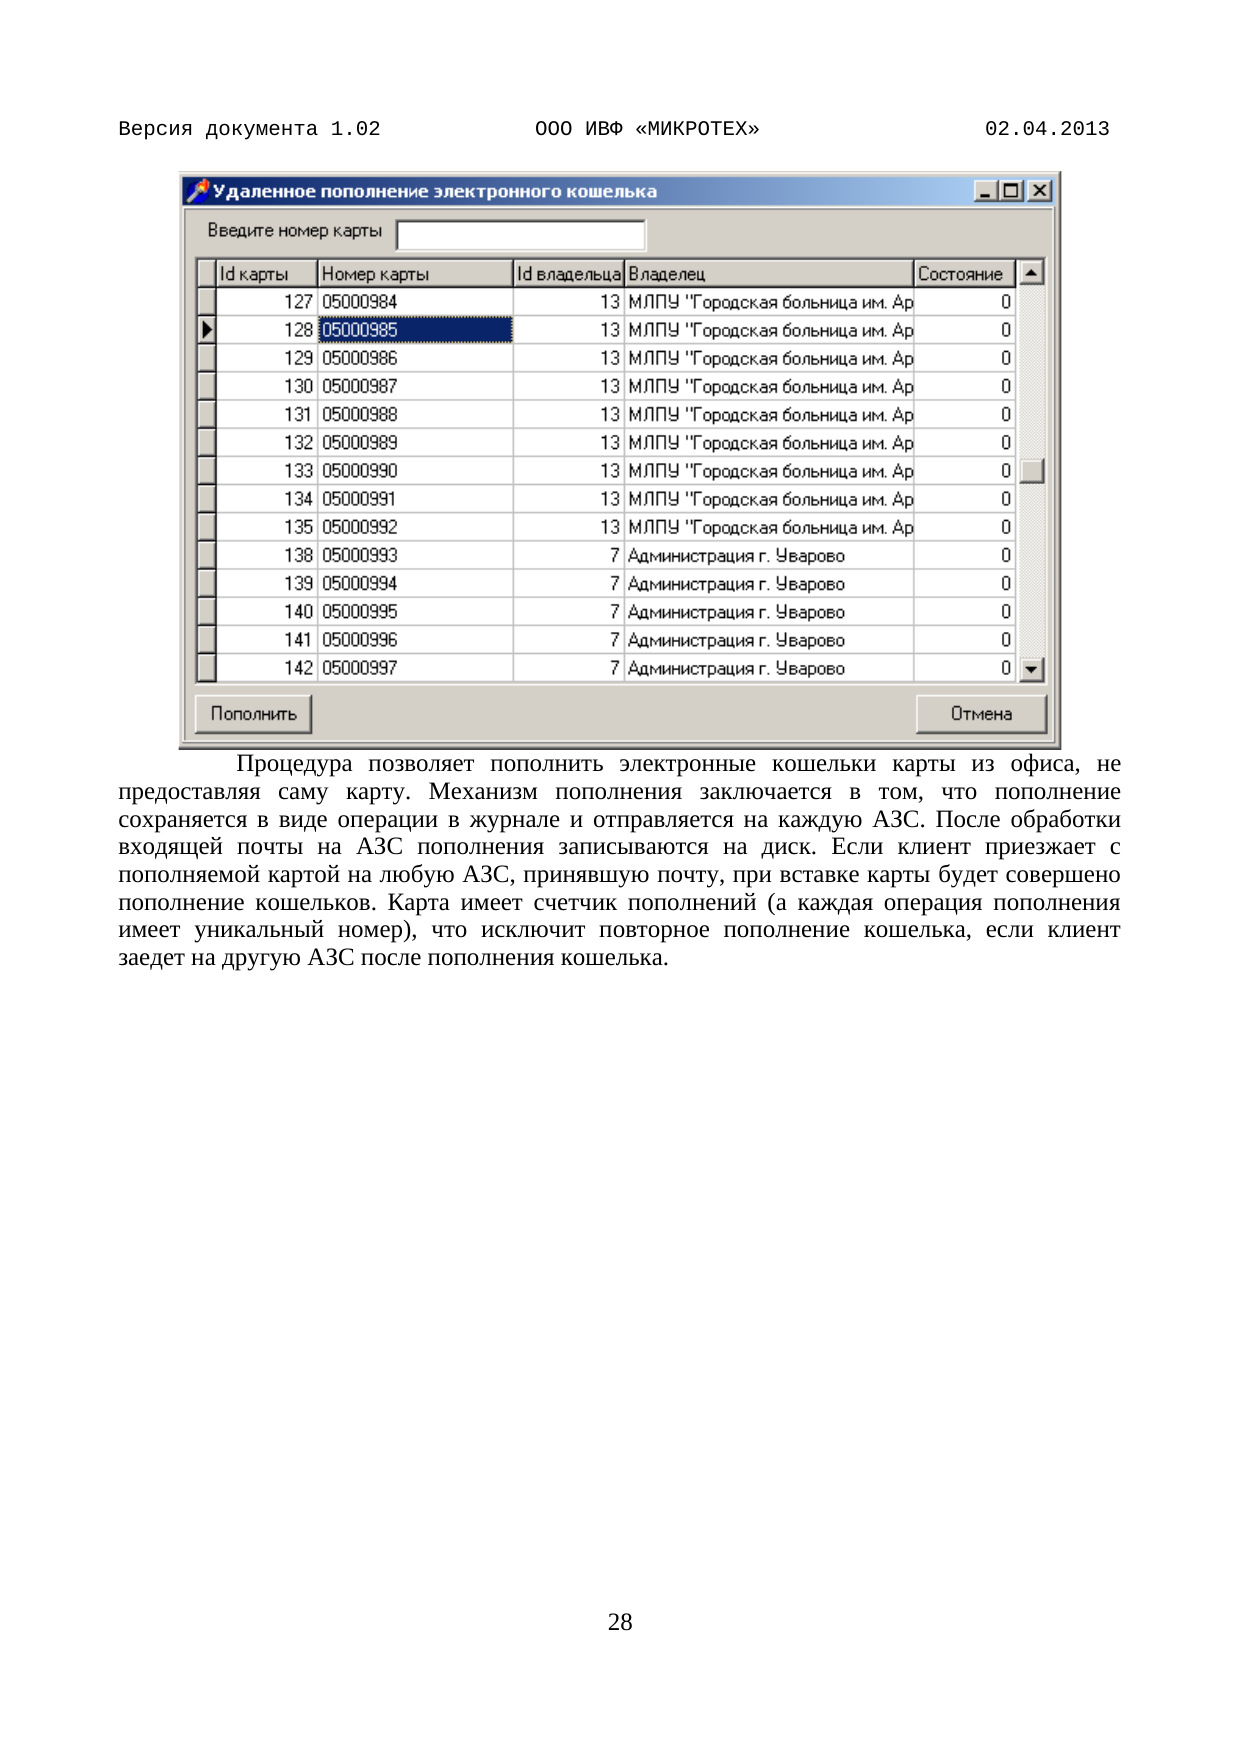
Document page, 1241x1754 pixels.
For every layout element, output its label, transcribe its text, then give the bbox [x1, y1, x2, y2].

text Процедура позволяет пополнить электронные кошельки карты из офиса, не предоставляя саму карту. Механизм пополнения заключается в том, что пополнение сохраняется в виде операции в журнале и отправляется на каждую АЗС. После обработки входящей почты на АЗС пополнения записываются на диск. Если клиент приезжает с пополняемой картой на любую АЗС, принявшую почту, при вставке карты будет совершено пополнение кошельков. Карта имеет счетчик пополнений (а каждая операция пополнения имеет уникальный номер), что исключит повторное пополнение кошелька, если клиент заедет на другую АЗС после пополнения кошелька. [118, 171, 1122, 971]
picture [178, 171, 1062, 750]
